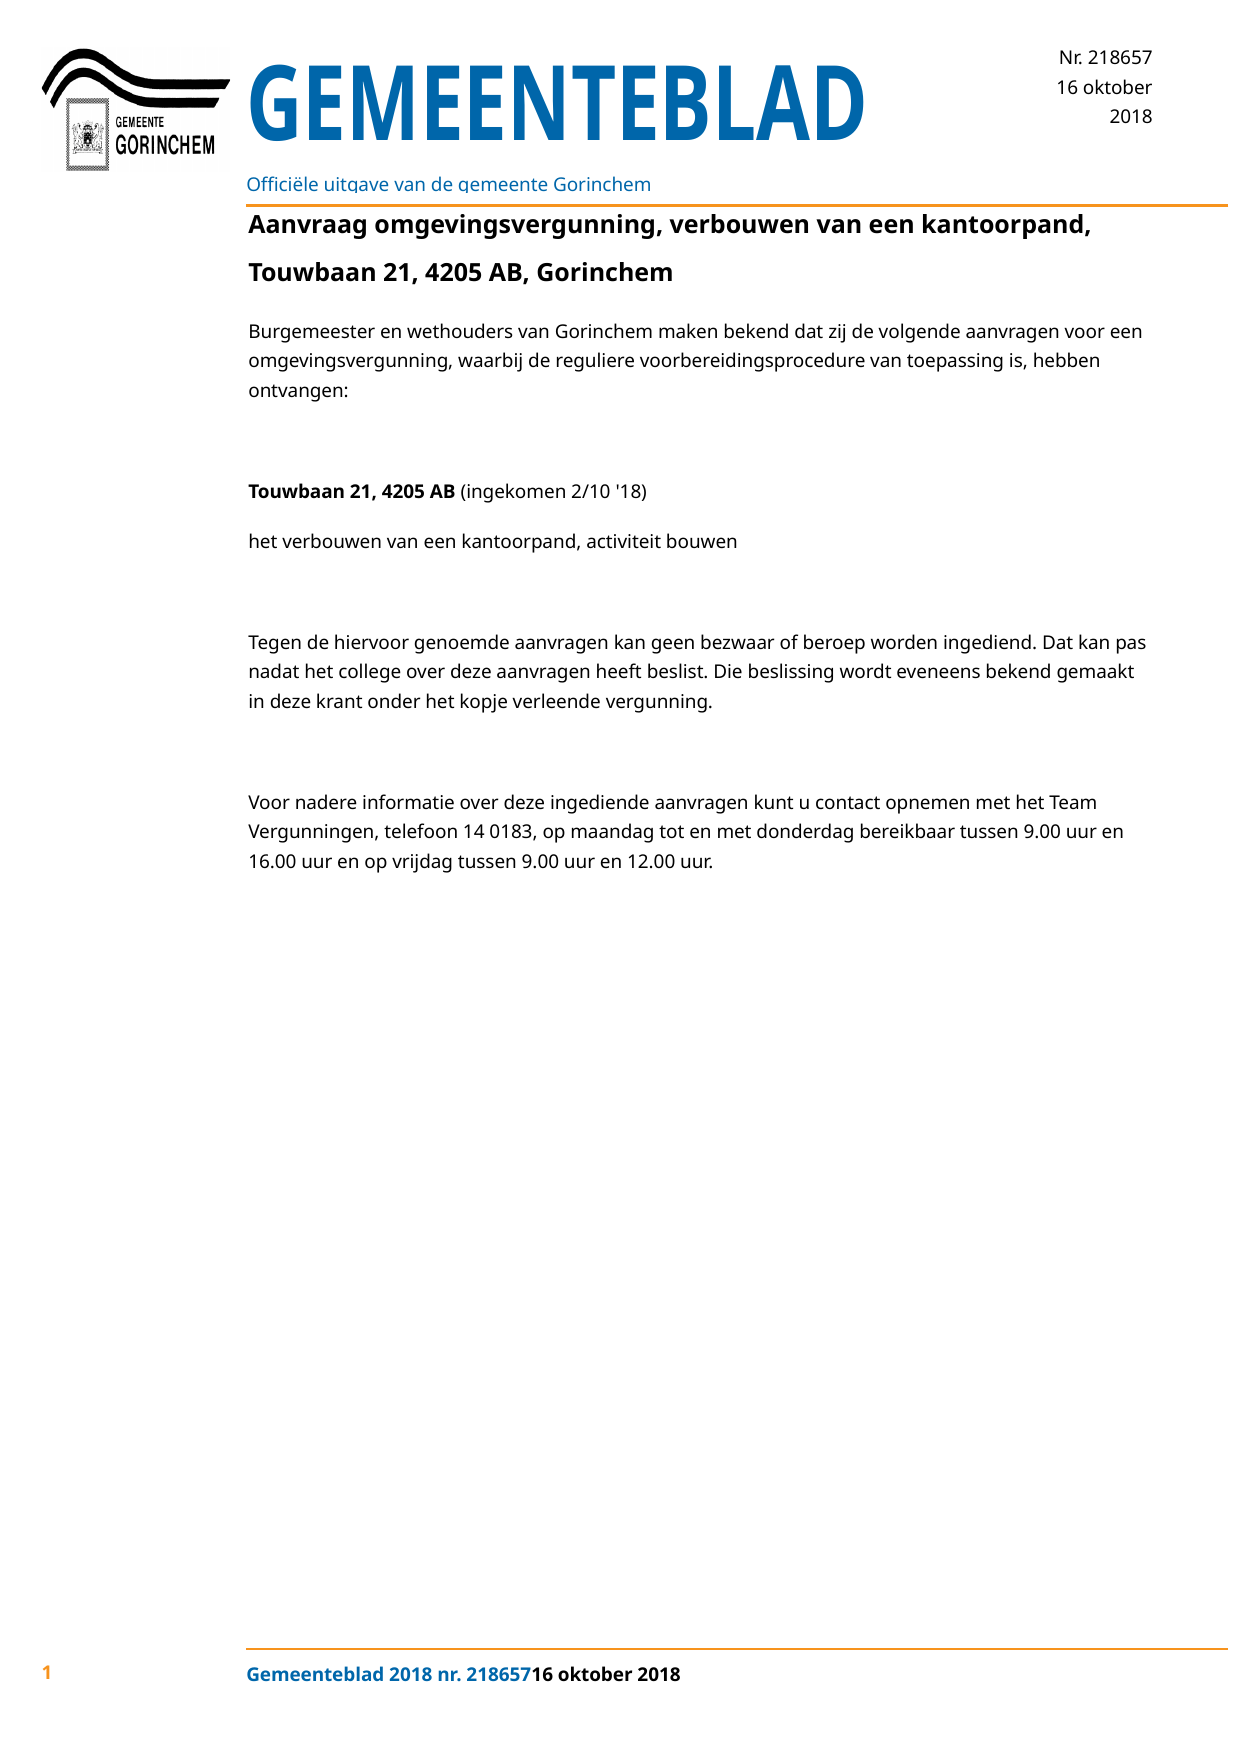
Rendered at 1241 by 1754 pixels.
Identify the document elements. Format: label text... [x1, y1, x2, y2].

text Voor nadere informatie over deze ingediende aanvragen kunt u contact opnemen met het Team Vergunningen, telefoon 14 0183, op maandag tot en met donderdag bereikbaar tussen 9.00 uur en 16.00 uur en op vrijdag tussen 9.00 uur en 12.00 uur. [248, 789, 1152, 874]
text het verbouwen van een kantoorpand, activiteit bouwen [248, 528, 1152, 554]
picture [41, 47, 231, 172]
text Touwbaan 21, 4205 AB (ingekomen 2/10 '18) [248, 478, 1152, 504]
text Tegen de hiervoor genoemde aanvragen kan geen bezwaar of beroep worden ingediend. Dat kan pas nadat het college over deze aanvragen heeft beslist. Die beslissing wordt eveneens bekend gemaakt in deze krant onder het kopje verleende vergunning. [248, 629, 1152, 714]
text Aanvraag omgevingsvergunning, verbouwen van een kantoorpand, Touwbaan 21, 4205 AB, Gorinchem [248, 207, 1152, 288]
text Burgemeester en wethouders van Gorinchem maken bekend dat zij de volgende aanvragen voor een omgevingsvergunning, waarbij de reguliere voorbereidingsprocedure van toepassing is, hebben ontvangen: [248, 318, 1152, 403]
